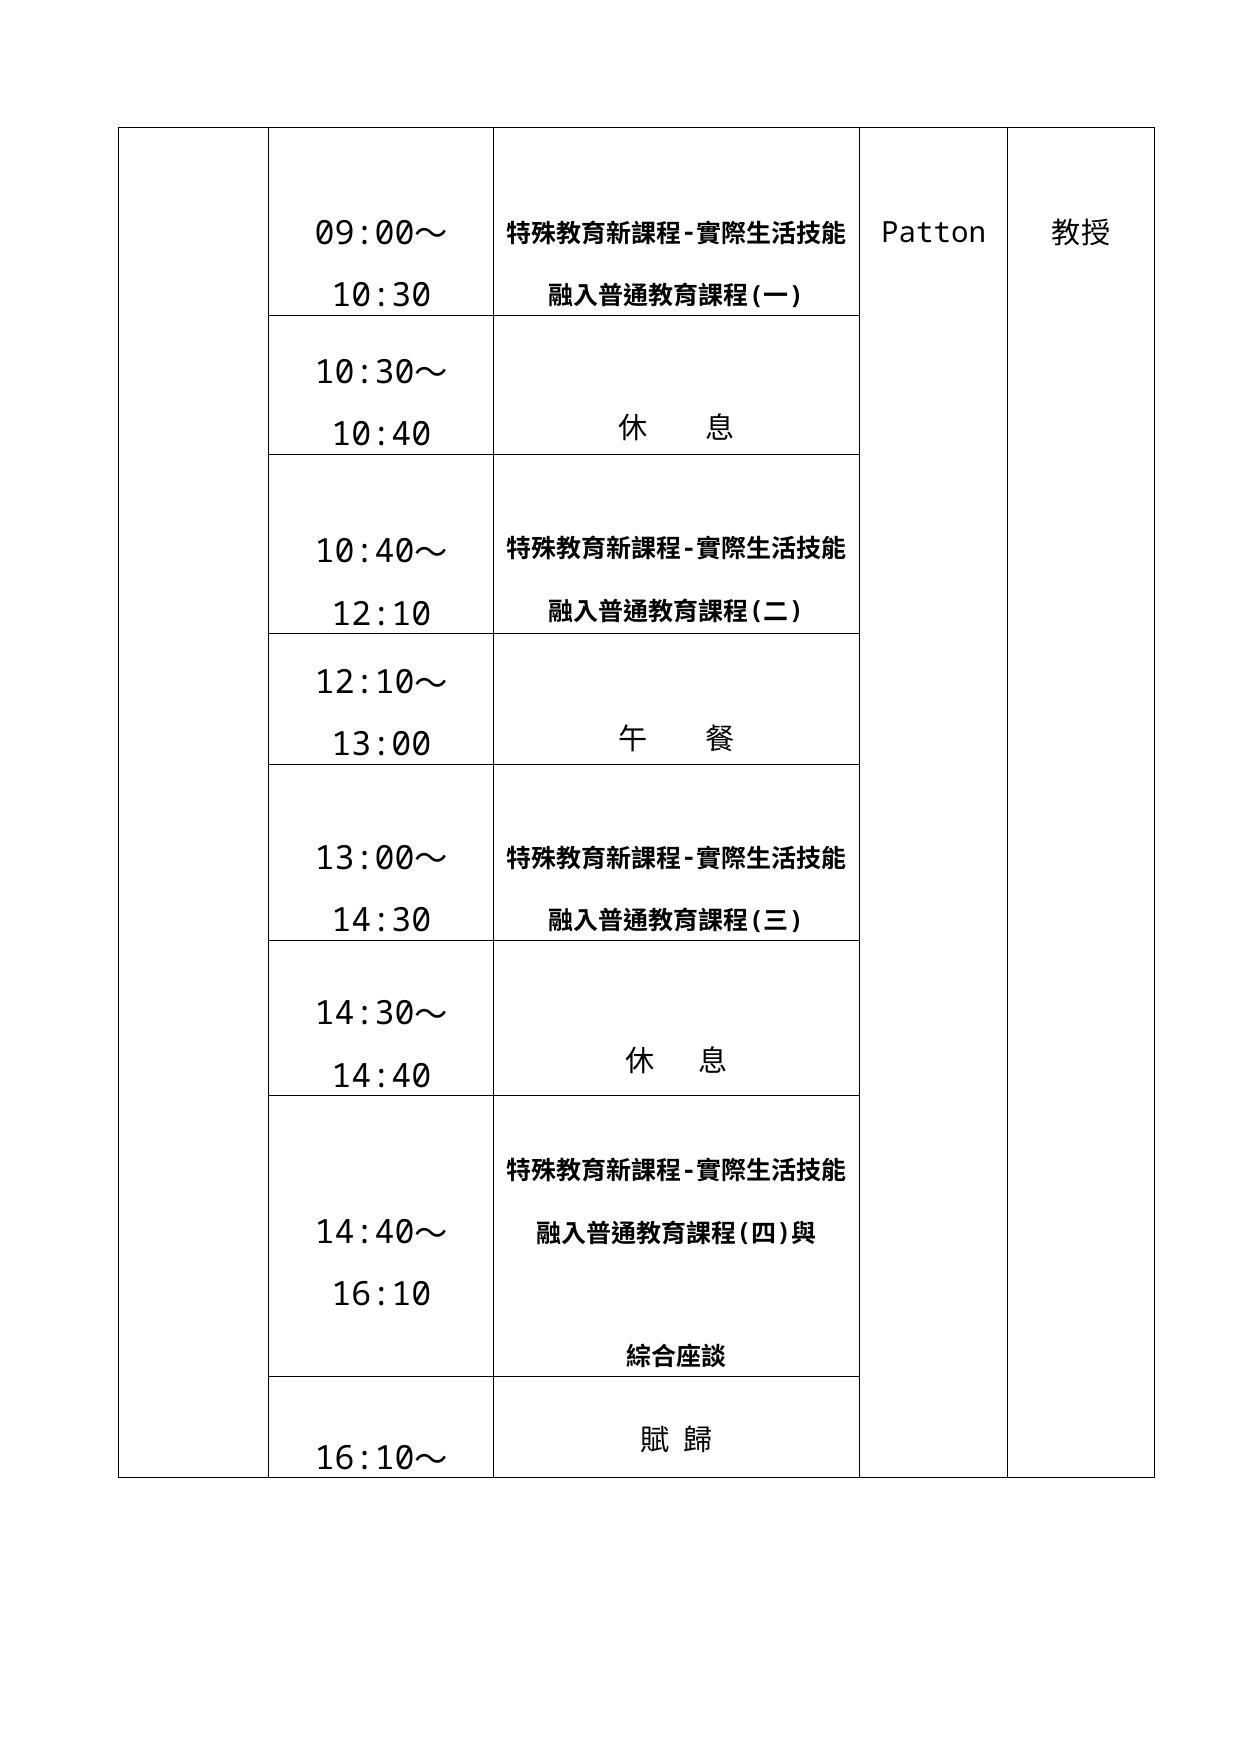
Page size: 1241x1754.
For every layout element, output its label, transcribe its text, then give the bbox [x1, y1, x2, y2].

table_cell 16:10～ [269, 1377, 493, 1477]
table_cell 特殊教育新課程-實際生活技能融入普通教育課程(一) [494, 128, 859, 314]
table_cell 14:30～14:40 [269, 941, 493, 1095]
table_cell 賦 歸 [494, 1377, 859, 1477]
table_cell 教授 [1008, 128, 1154, 1477]
table_cell Patton [860, 128, 1007, 1477]
table_cell 13:00～14:30 [269, 765, 493, 939]
table_cell [119, 128, 268, 1477]
table_cell 特殊教育新課程-實際生活技能融入普通教育課程(三) [494, 765, 859, 939]
table_cell 09:00～10:30 [269, 128, 493, 314]
table_cell 特殊教育新課程-實際生活技能融入普通教育課程(二) [494, 455, 859, 633]
table_cell 10:40～12:10 [269, 455, 493, 633]
table_cell 14:40～16:10 [269, 1096, 493, 1376]
table_cell 休 息 [494, 941, 859, 1095]
table_cell 12:10～13:00 [269, 634, 493, 764]
table_cell 午 餐 [494, 634, 859, 764]
table_cell 休 息 [494, 316, 859, 453]
table_cell 10:30～10:40 [269, 316, 493, 453]
table_cell 特殊教育新課程-實際生活技能融入普通教育課程(四)與 綜合座談 [494, 1096, 859, 1376]
